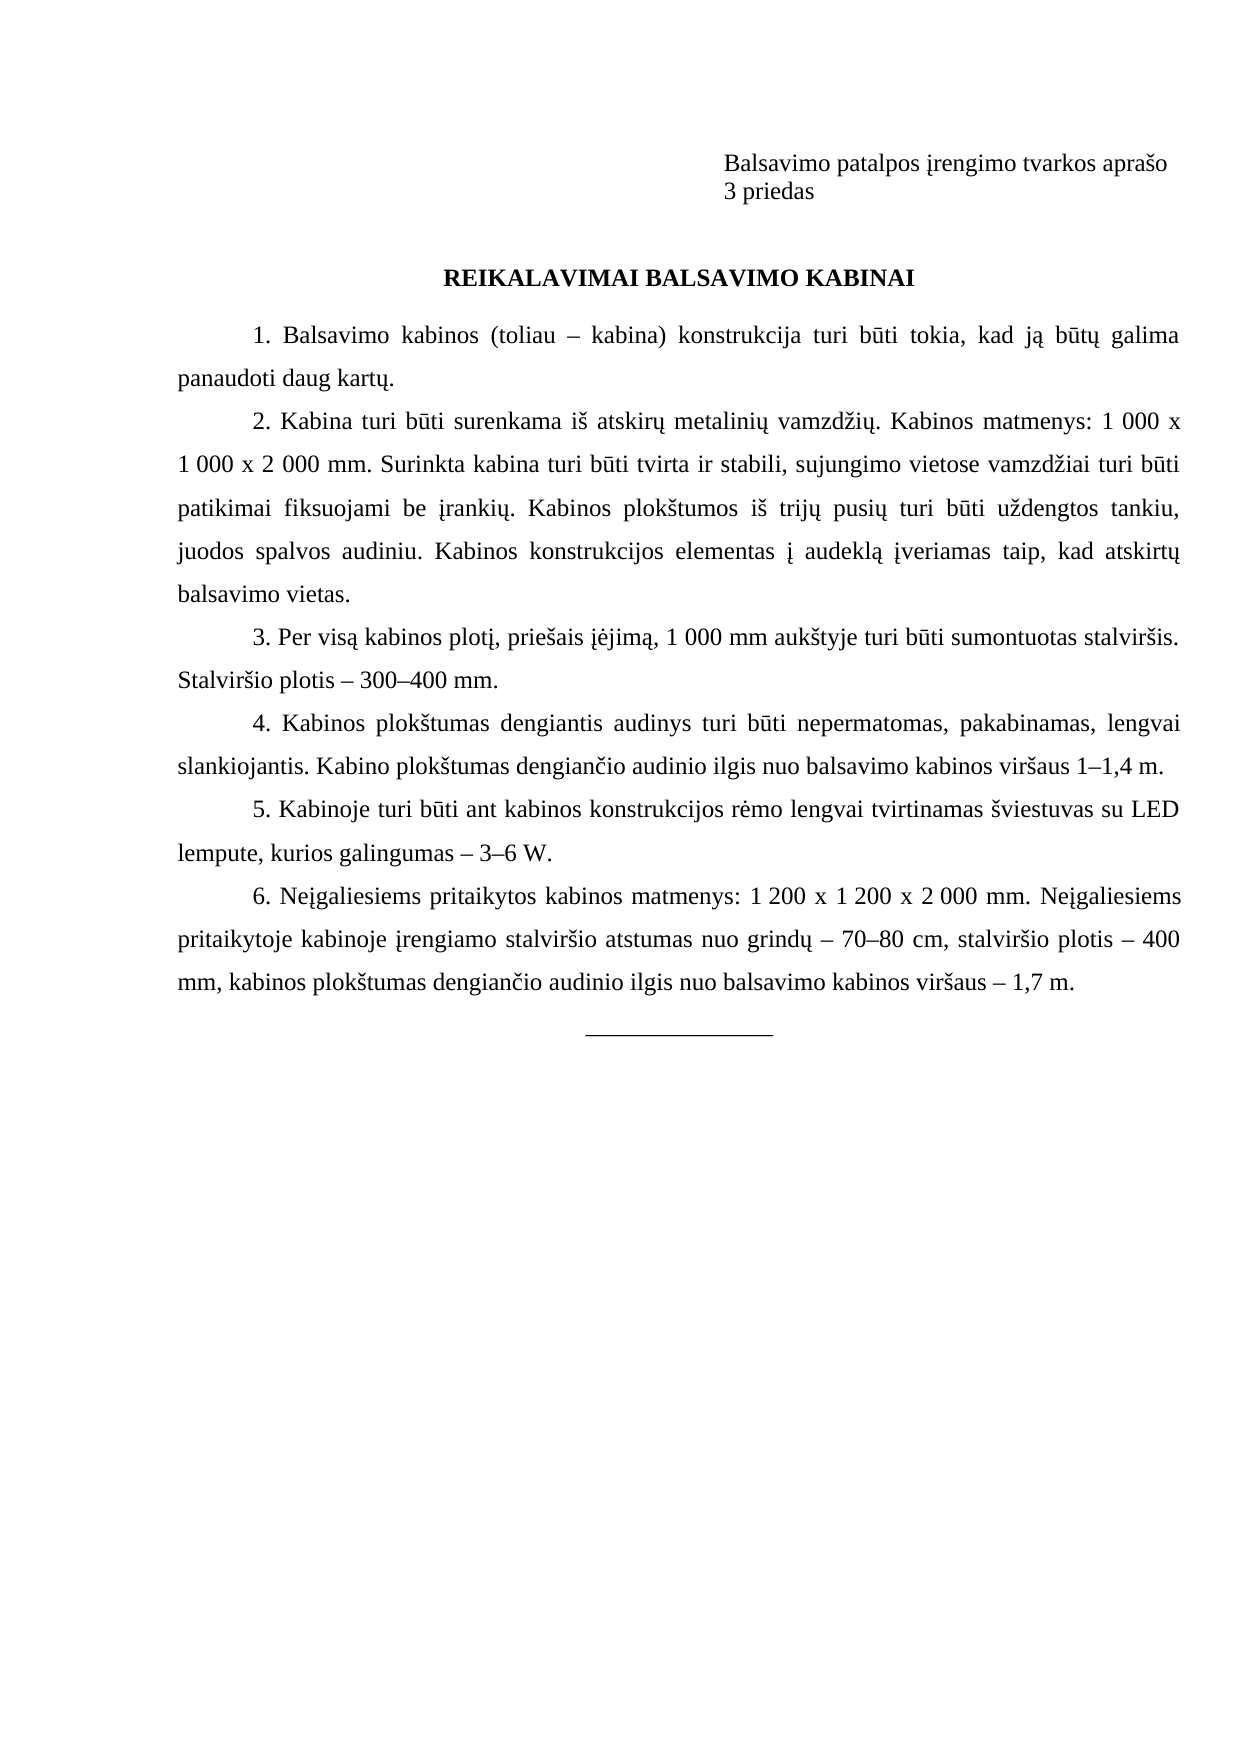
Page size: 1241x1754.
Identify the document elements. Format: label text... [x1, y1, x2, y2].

text 3. Per visą kabinos plotį, priešais įėjimą, 1 000 mm aukštyje turi būti sumontuotas stalviršis. Stalviršio plotis – 300–400 mm. [177, 622, 1181, 694]
text REIKALAVIMAI BALSAVIMO KABINAI [177, 263, 1181, 291]
text Balsavimo patalpos įrengimo tvarkos aprašo [723, 148, 1181, 176]
text _______________ [177, 1010, 1181, 1039]
text 6. Neįgaliesiems pritaikytos kabinos matmenys: 1 200 x 1 200 x 2 000 mm. Neįgaliesiems pritaikytoje kabinoje įrengiamo stalviršio atstumas nuo grindų – 70–80 cm, stalviršio plotis – 400 mm, kabinos plokštumas dengiančio audinio ilgis nuo balsavimo kabinos viršaus – 1,7 m. [177, 881, 1181, 996]
text 5. Kabinoje turi būti ant kabinos konstrukcijos rėmo lengvai tvirtinamas šviestuvas su LED lempute, kurios galingumas – 3–6 W. [177, 794, 1181, 866]
text 2. Kabina turi būti surenkama iš atskirų metalinių vamzdžių. Kabinos matmenys: 1 000 x 1 000 x 2 000 mm. Surinkta kabina turi būti tvirta ir stabili, sujungimo vietose vamzdžiai turi būti patikimai fiksuojami be įrankių. Kabinos plokštumos iš trijų pusių turi būti uždengtos tankiu, juodos spalvos audiniu. Kabinos konstrukcijos elementas į audeklą įveriamas taip, kad atskirtų balsavimo vietas. [177, 406, 1181, 608]
text 3 priedas [723, 176, 1181, 205]
text 4. Kabinos plokštumas dengiantis audinys turi būti nepermatomas, pakabinamas, lengvai slankiojantis. Kabino plokštumas dengiančio audinio ilgis nuo balsavimo kabinos viršaus 1–1,4 m. [177, 708, 1181, 780]
text 1. Balsavimo kabinos (toliau – kabina) konstrukcija turi būti tokia, kad ją būtų galima panaudoti daug kartų. [177, 320, 1181, 392]
